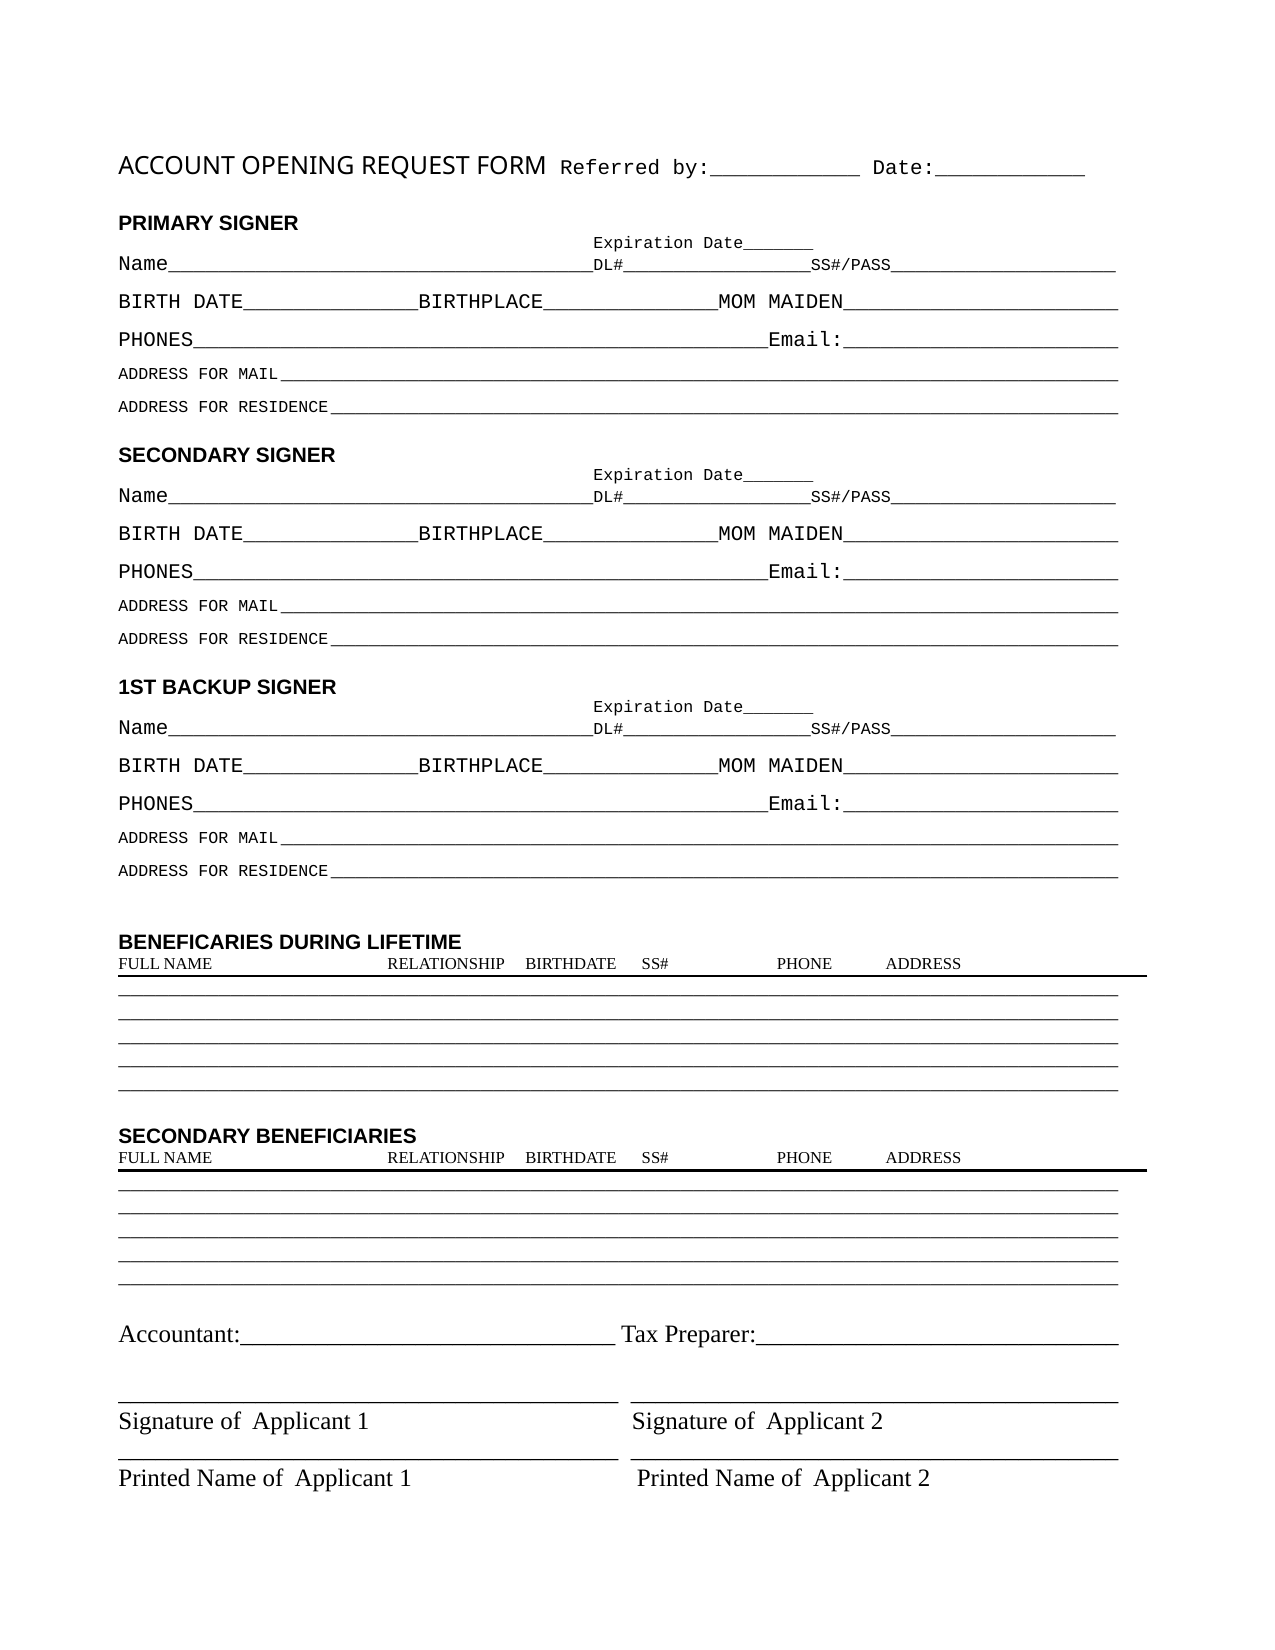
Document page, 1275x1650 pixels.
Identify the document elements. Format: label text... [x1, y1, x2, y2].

text Accountant:______________________________ Tax Preparer:_____________________________ [118, 1319, 1157, 1348]
text ADDRESS FOR MAIL ___________________________________________________________________ [118, 362, 1157, 386]
text PHONES______________________________________________Email:______________________ [118, 561, 1157, 584]
text ________________________________________________________________________________ [118, 1001, 1147, 1025]
text Name__________________________________DL#_______________SS#/PASS__________________ [118, 485, 1157, 509]
text SECONDARY SIGNER [118, 442, 1157, 466]
text PRIMARY SIGNER [118, 211, 1157, 234]
text ________________________________________________________________________________ [118, 1072, 1147, 1096]
text Expiration Date_______ [118, 234, 1157, 253]
text PHONES______________________________________________Email:______________________ [118, 329, 1157, 353]
text ADDRESS FOR MAIL ___________________________________________________________________ [118, 826, 1157, 850]
text BIRTH DATE______________BIRTHPLACE______________MOM MAIDEN______________________ [118, 755, 1157, 779]
text ________________________________________________________________________________ [118, 1266, 1147, 1290]
text ________________________________________________________________________________ [118, 1219, 1147, 1243]
text PHONES______________________________________________Email:______________________ [118, 793, 1157, 817]
text ADDRESS FOR RESIDENCE _______________________________________________________________ [118, 859, 1157, 883]
text ________________________________________________________________________________ [118, 1172, 1147, 1195]
text Name__________________________________DL#_______________SS#/PASS__________________ [118, 717, 1157, 741]
text Name__________________________________DL#_______________SS#/PASS__________________ [118, 253, 1157, 277]
text BIRTH DATE______________BIRTHPLACE______________MOM MAIDEN______________________ [118, 523, 1157, 547]
text BIRTH DATE______________BIRTHPLACE______________MOM MAIDEN______________________ [118, 291, 1157, 315]
text FULL NAME RELATIONSHIP BIRTHDATE SS# PHONE ADDRESS [118, 1148, 1147, 1169]
text BENEFICARIES DURING LIFETIME [118, 930, 1147, 954]
text Expiration Date_______ [118, 466, 1157, 485]
text ________________________________________________________________________________ [118, 977, 1147, 1001]
text ADDRESS FOR RESIDENCE _______________________________________________________________ [118, 627, 1157, 651]
text ACCOUNT OPENING REQUEST FORM Referred by:____________ Date:____________ [118, 147, 1157, 181]
text SECONDARY BENEFICIARIES [118, 1124, 1147, 1148]
text FULL NAME RELATIONSHIP BIRTHDATE SS# PHONE ADDRESS [118, 954, 1147, 975]
text ADDRESS FOR MAIL ___________________________________________________________________ [118, 594, 1157, 618]
text Signature of Applicant 1 Signature of Applicant 2 [118, 1406, 1157, 1434]
text ADDRESS FOR RESIDENCE _______________________________________________________________ [118, 395, 1157, 419]
text ________________________________________________________________________________ [118, 1195, 1147, 1219]
text 1ST BACKUP SIGNER [118, 674, 1157, 698]
text ________________________________________ _______________________________________ [118, 1377, 1157, 1406]
text Printed Name of Applicant 1 Printed Name of Applicant 2 [118, 1463, 1157, 1492]
text ________________________________________________________________________________ [118, 1243, 1147, 1266]
text ________________________________________ _______________________________________ [118, 1434, 1157, 1463]
text Expiration Date_______ [118, 698, 1157, 717]
text ________________________________________________________________________________ [118, 1048, 1147, 1072]
text ________________________________________________________________________________ [118, 1025, 1147, 1048]
